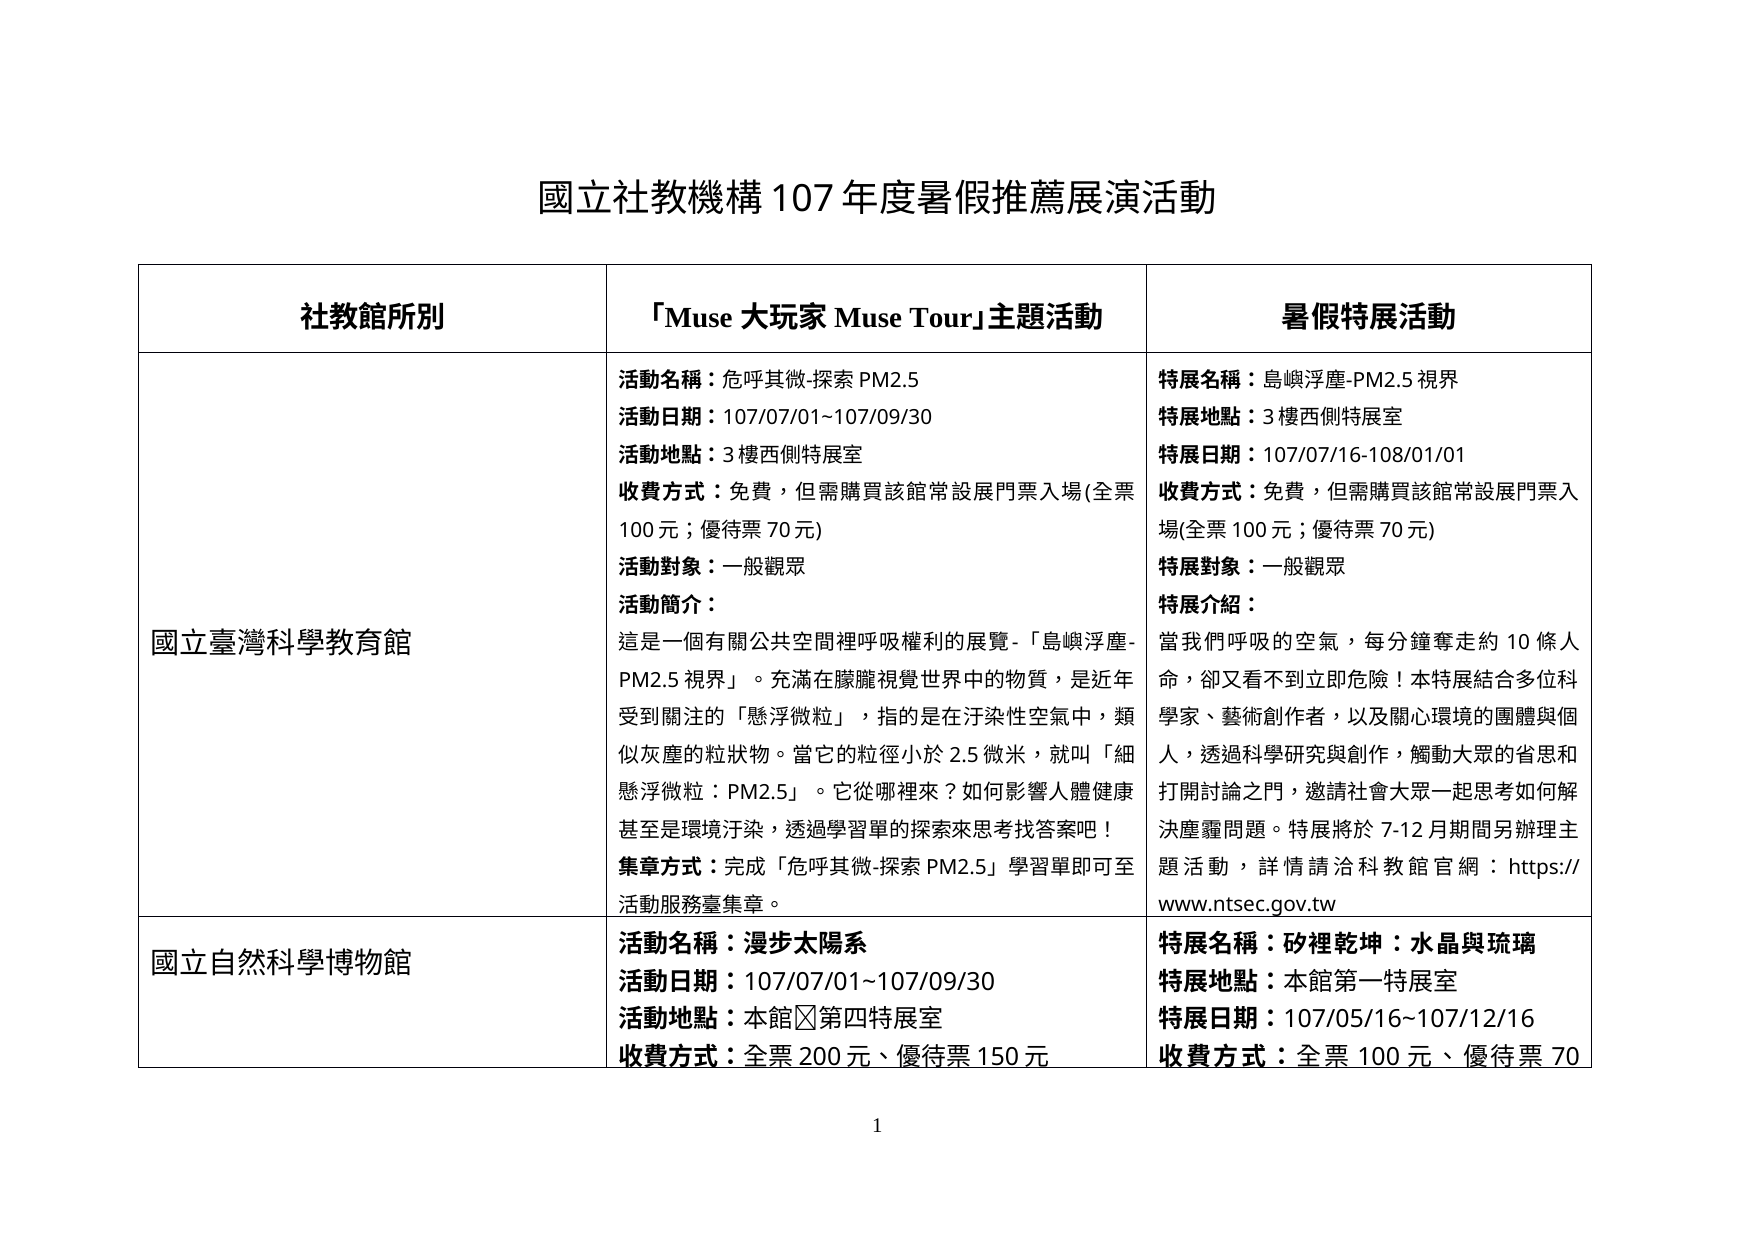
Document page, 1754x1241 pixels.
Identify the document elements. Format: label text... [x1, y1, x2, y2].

table_header 暑假特展活動 [1147, 265, 1591, 352]
table_header ｢Muse 大玩家 Muse Tour｣主題活動 [607, 265, 1146, 352]
table_cell 國立臺灣科學教育館 [139, 353, 606, 916]
table_cell 活動名稱：危呼其微-探索PM2.5 活動日期：107/07/01~107/09/30 活動地點：3樓西側特展室 收費方式：免費，但需購買該館常設展門票入場(全票100元；優待票70元) 活動對象：一般觀眾 活動簡介： 這是一個有關公共空間裡呼吸權利的展覽-「島嶼浮塵-PM2.5視界」。充滿在朦朧視覺世界中的物質，是近年受到關注的「懸浮微粒」，指的是在汙染性空氣中，類似灰塵的粒狀物。當它的粒徑小於2.5微米，就叫「細懸浮微粒：PM2.5」。它從哪裡來？如何影響人體健康甚至是環境汙染，透過學習單的探索來思考找答案吧！ 集章方式：完成「危呼其微-探索PM2.5」學習單即可至活動服務臺集章。 [607, 353, 1146, 916]
table_cell 特展名稱：矽裡乾坤：水晶與琉璃 特展地點：本館第一特展室 特展日期：107/05/16~107/12/16 收費方式：全票100元、優待票70 [1147, 917, 1591, 1067]
table_cell 國立自然科學博物館 [139, 917, 606, 1067]
table_cell 活動名稱：漫步太陽系 活動日期：107/07/01~107/09/30 活動地點：本館第四特展室 收費方式：全票200元、優待票150元 [607, 917, 1146, 1067]
table_header 社教館所別 [139, 265, 606, 352]
text 國立社教機構107年度暑假推薦展演活動 [150, 151, 1604, 226]
table_cell 特展名稱：島嶼浮塵-PM2.5視界 特展地點：3樓西側特展室 特展日期：107/07/16-108/01/01 收費方式：免費，但需購買該館常設展門票入場(全票100元；優待票70元) 特展對象：一般觀眾 特展介紹： 當我們呼吸的空氣，每分鐘奪走約10條人命，卻又看不到立即危險！本特展結合多位科學家、藝術創作者，以及關心環境的團體與個人，透過科學研究與創作，觸動大眾的省思和打開討論之門，邀請社會大眾一起思考如何解決塵霾問題。特展將於7-12月期間另辦理主題活動，詳情請洽科教館官網：https://www.ntsec.gov.tw [1147, 353, 1591, 916]
